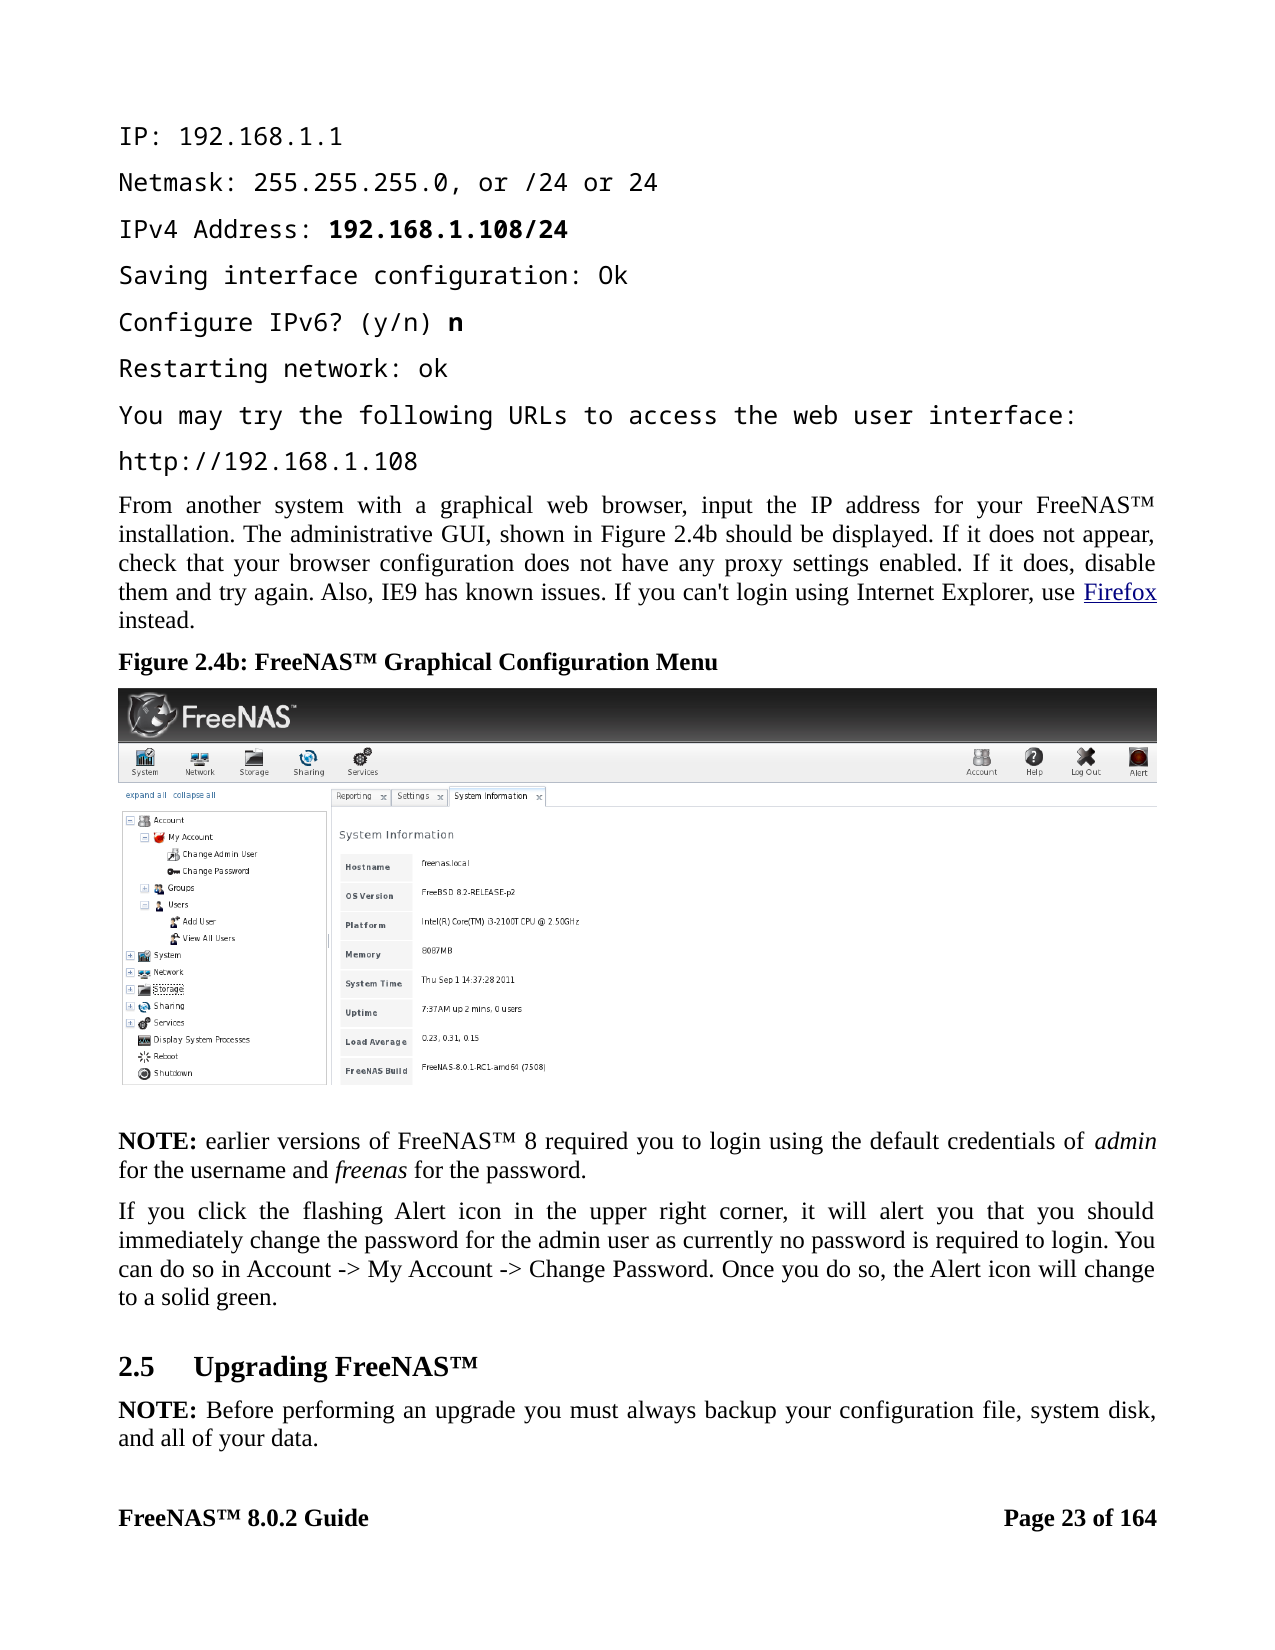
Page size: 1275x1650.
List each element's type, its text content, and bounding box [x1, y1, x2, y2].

text NOTE: Before performing an upgrade you must always backup your configuration file, system disk, and all of your data. [118, 1395, 1157, 1452]
subtitle Upgrading FreeNAS™ [118, 1349, 1157, 1382]
text IPv4 Address: 192.168.1.108/24 [118, 211, 1157, 245]
text NOTE: earlier versions of FreeNAS™ 8 required you to login using the default credentials of admin for the username and freenas for the password. [118, 1126, 1157, 1184]
text If you click the flashing Alert icon in the upper right corner, it will alert you that you should immediately change the password for the admin user as currently no password is required to login. You can do so in Account -> My Account -> Change Password. Once you do so, the Alert icon will change to a solid green. [118, 1196, 1157, 1311]
text Saving interface configuration: Ok [118, 258, 1157, 292]
text Restarting network: ok [118, 351, 1157, 385]
text Figure 2.4b: FreeNAS™ Graphical Configuration Menu [118, 647, 1157, 676]
text From another system with a graphical web browser, input the IP address for your FreeNAS™ installation. The administrative GUI, shown in Figure 2.4b should be displayed. If it does not appear, check that your browser configuration does not have any proxy settings enabled. If it does, disable them and try again. Also, IE9 has known issues. If you can't login using Internet Explorer, use Firefox instead. [118, 491, 1157, 634]
text http://192.168.1.108 [118, 444, 1157, 478]
picture [118, 688, 1157, 1085]
text You may try the following URLs to access the web user interface: [118, 397, 1157, 432]
text IP: 192.168.1.1 [118, 118, 1157, 152]
text Netmask: 255.255.255.0, or /24 or 24 [118, 165, 1157, 199]
text Configure IPv6? (y/n) n [118, 304, 1157, 338]
